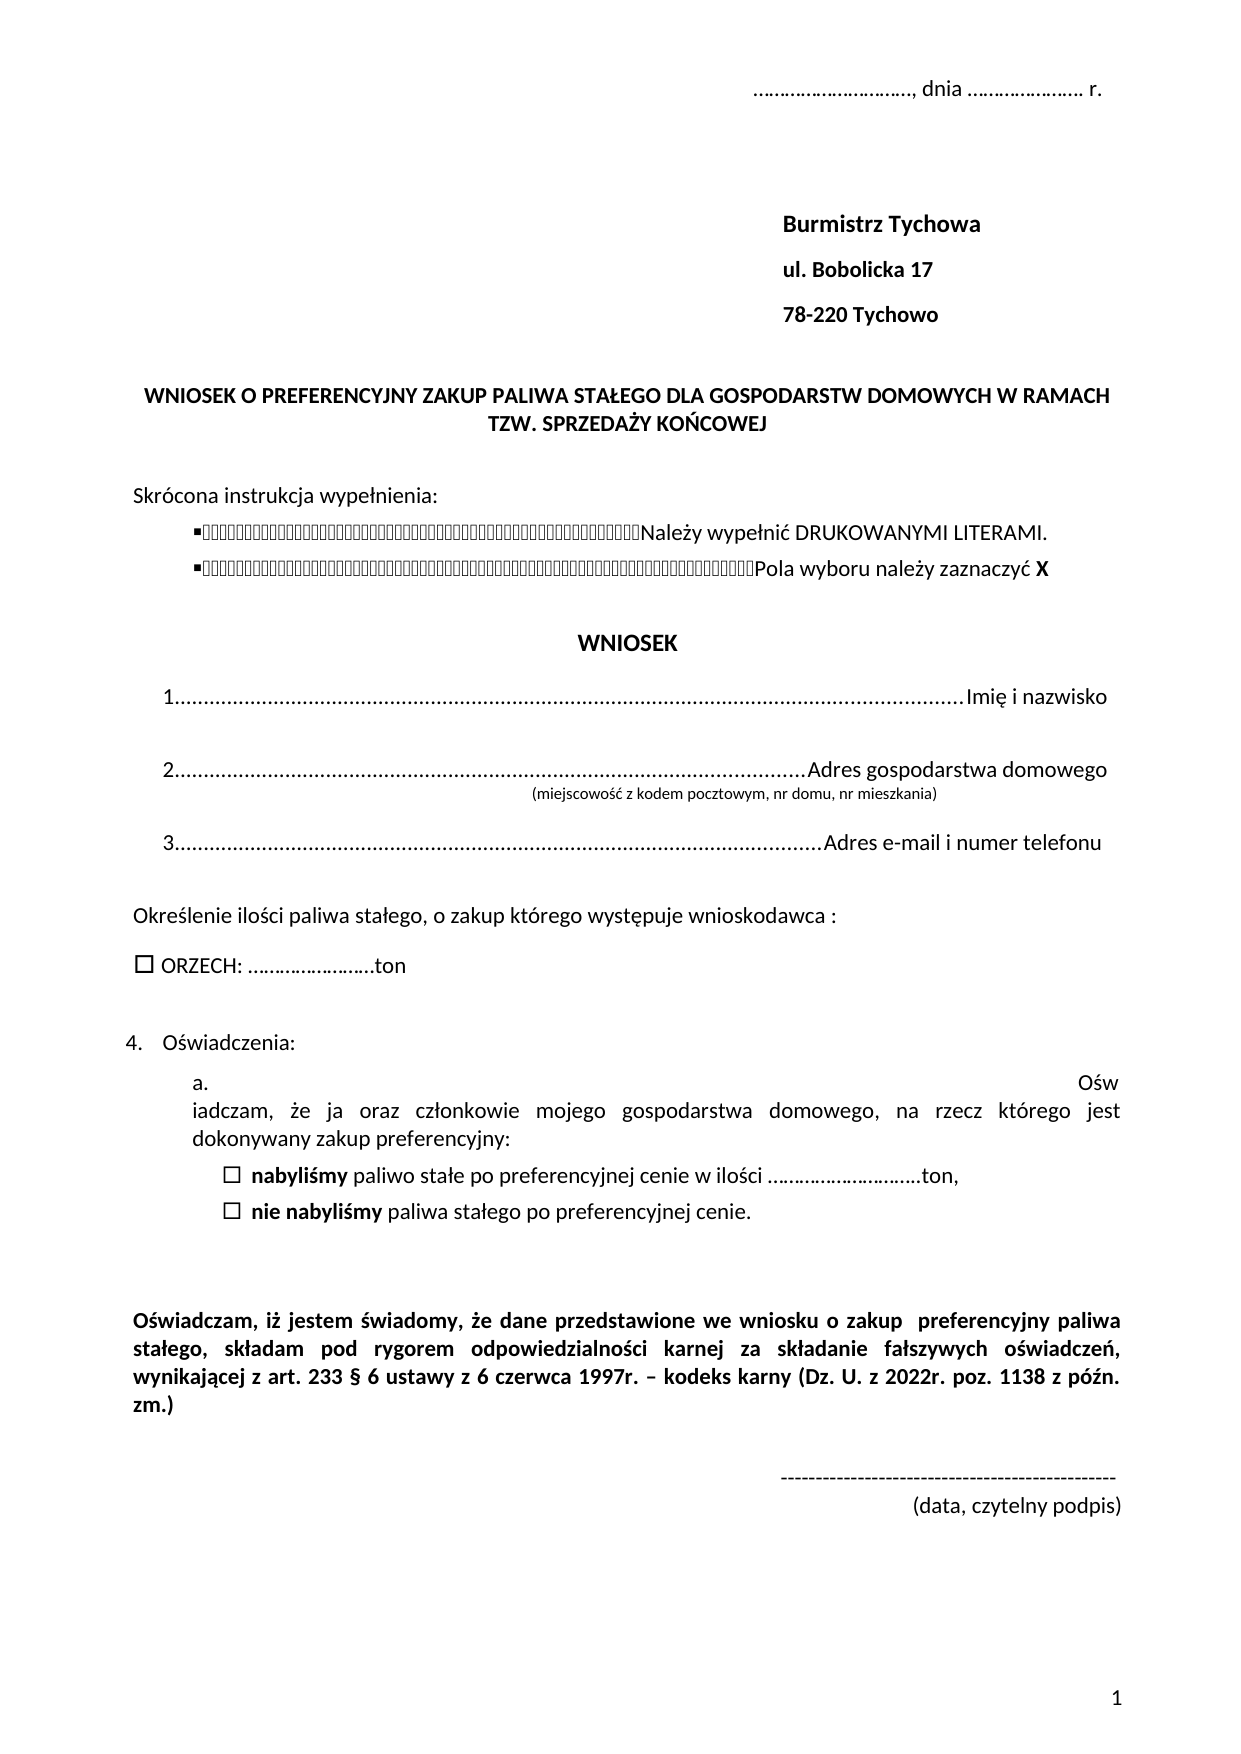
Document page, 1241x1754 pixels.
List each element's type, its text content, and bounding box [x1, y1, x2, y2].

text 78-220 Tychowo [783, 300, 1122, 328]
list Imię i nazwisko [162, 682, 1122, 710]
list nie nabyliśmy paliwa stałego po preferencyjnej cenie. [222, 1197, 1122, 1225]
list Pola wyboru należy zaznaczyć X [192, 554, 1122, 582]
list (miejscowość z kodem pocztowym, nr domu, nr mieszkania) [162, 783, 1122, 803]
list Oświadczam, że ja oraz członkowie mojego gospodarstwa domowego, na rzecz którego jest dokonywany zakup preferencyjny: [192, 1068, 1122, 1153]
text WNIOSEK [133, 627, 1122, 657]
list Należy wypełnić DRUKOWANYMI LITERAMI. [192, 518, 1122, 546]
text Skrócona instrukcja wypełnienia: [133, 481, 1122, 509]
text Określenie ilości paliwa stałego, o zakup którego występuje wnioskodawca : [133, 901, 1122, 929]
text WNIOSEK O PREFERENCYJNY ZAKUP PALIWA STAŁEGO DLA GOSPODARSTW DOMOWYCH W RAMACH TZW. SPRZEDAŻY KOŃCOWEJ [133, 381, 1122, 437]
list Adres e-mail i numer telefonu [162, 828, 1122, 856]
text ------------------------------------------------ [133, 1463, 1122, 1491]
text (data, czytelny podpis) [133, 1491, 1122, 1519]
list nabyliśmy paliwo stałe po preferencyjnej cenie w ilości ………………………..ton, [222, 1161, 1122, 1189]
text …………………………, dnia …………………. r. [133, 74, 1122, 102]
text Burmistrz Tychowa [783, 208, 1122, 238]
list Adres gospodarstwa domowego [162, 755, 1122, 783]
text □ ORZECH: ……………………ton [133, 937, 1122, 983]
list Oświadczenia: [125, 1028, 1122, 1056]
text ul. Bobolicka 17 [783, 255, 1122, 283]
text Oświadczam, iż jestem świadomy, że dane przedstawione we wniosku o zakup preferencyjny paliwa stałego, składam pod rygorem odpowiedzialności karnej za składanie fałszywych oświadczeń, wynikającej z art. 233 § 6 ustawy z 6 czerwca 1997r. – kodeks karny (Dz. U. z 2022r. poz. 1138 z późn. zm.) [133, 1306, 1122, 1418]
